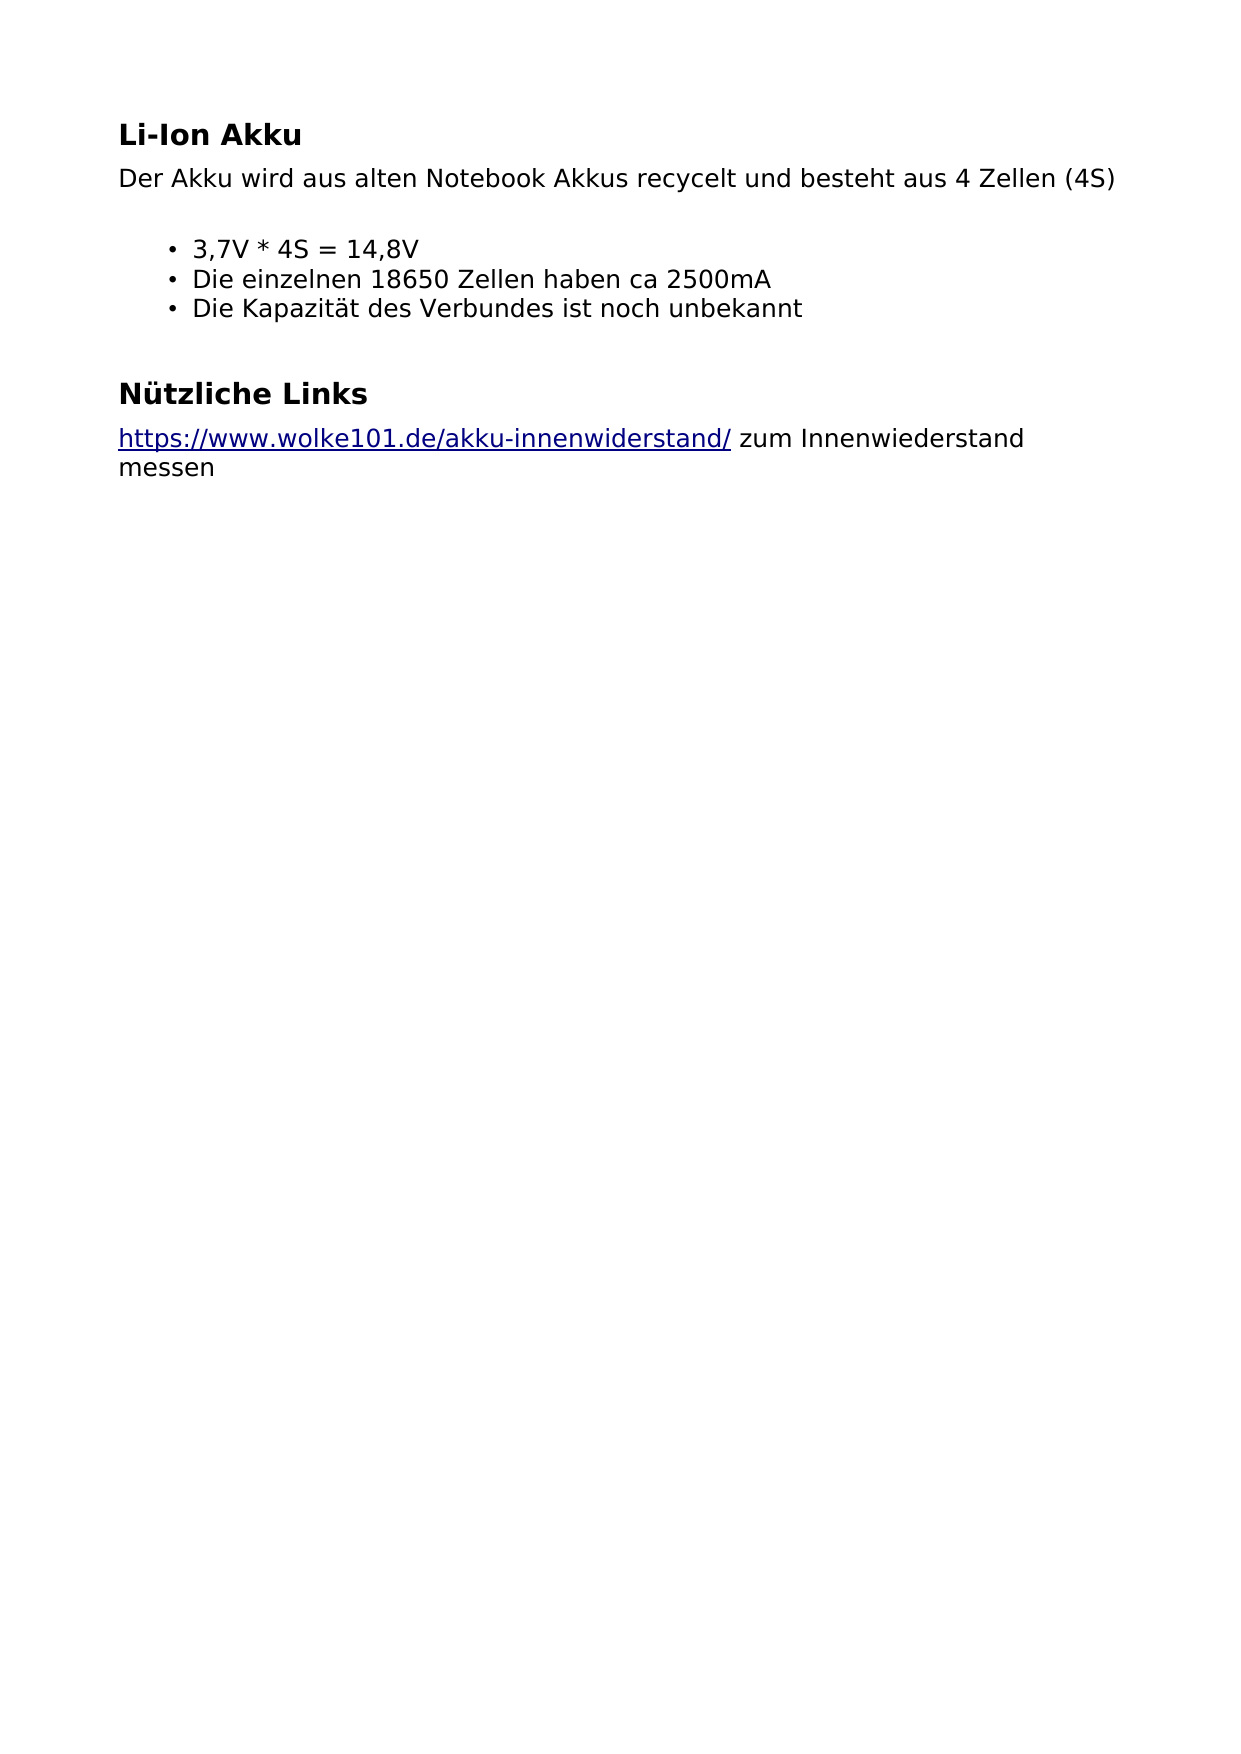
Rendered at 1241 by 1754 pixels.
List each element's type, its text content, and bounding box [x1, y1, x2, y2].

list 3,7V * 4S = 14,8V [177, 236, 1122, 265]
subtitle Li-Ion Akku [118, 118, 1122, 152]
list Die einzelnen 18650 Zellen haben ca 2500mA [177, 265, 1122, 294]
list Die Kapazität des Verbundes ist noch unbekannt [177, 294, 1122, 323]
subtitle Nützliche Links [118, 378, 1122, 412]
text Der Akku wird aus alten Notebook Akkus recycelt und besteht aus 4 Zellen (4S) [118, 164, 1122, 194]
text https://www.wolke101.de/akku-innenwiderstand/ zum Innenwiederstand messen [118, 424, 1122, 482]
